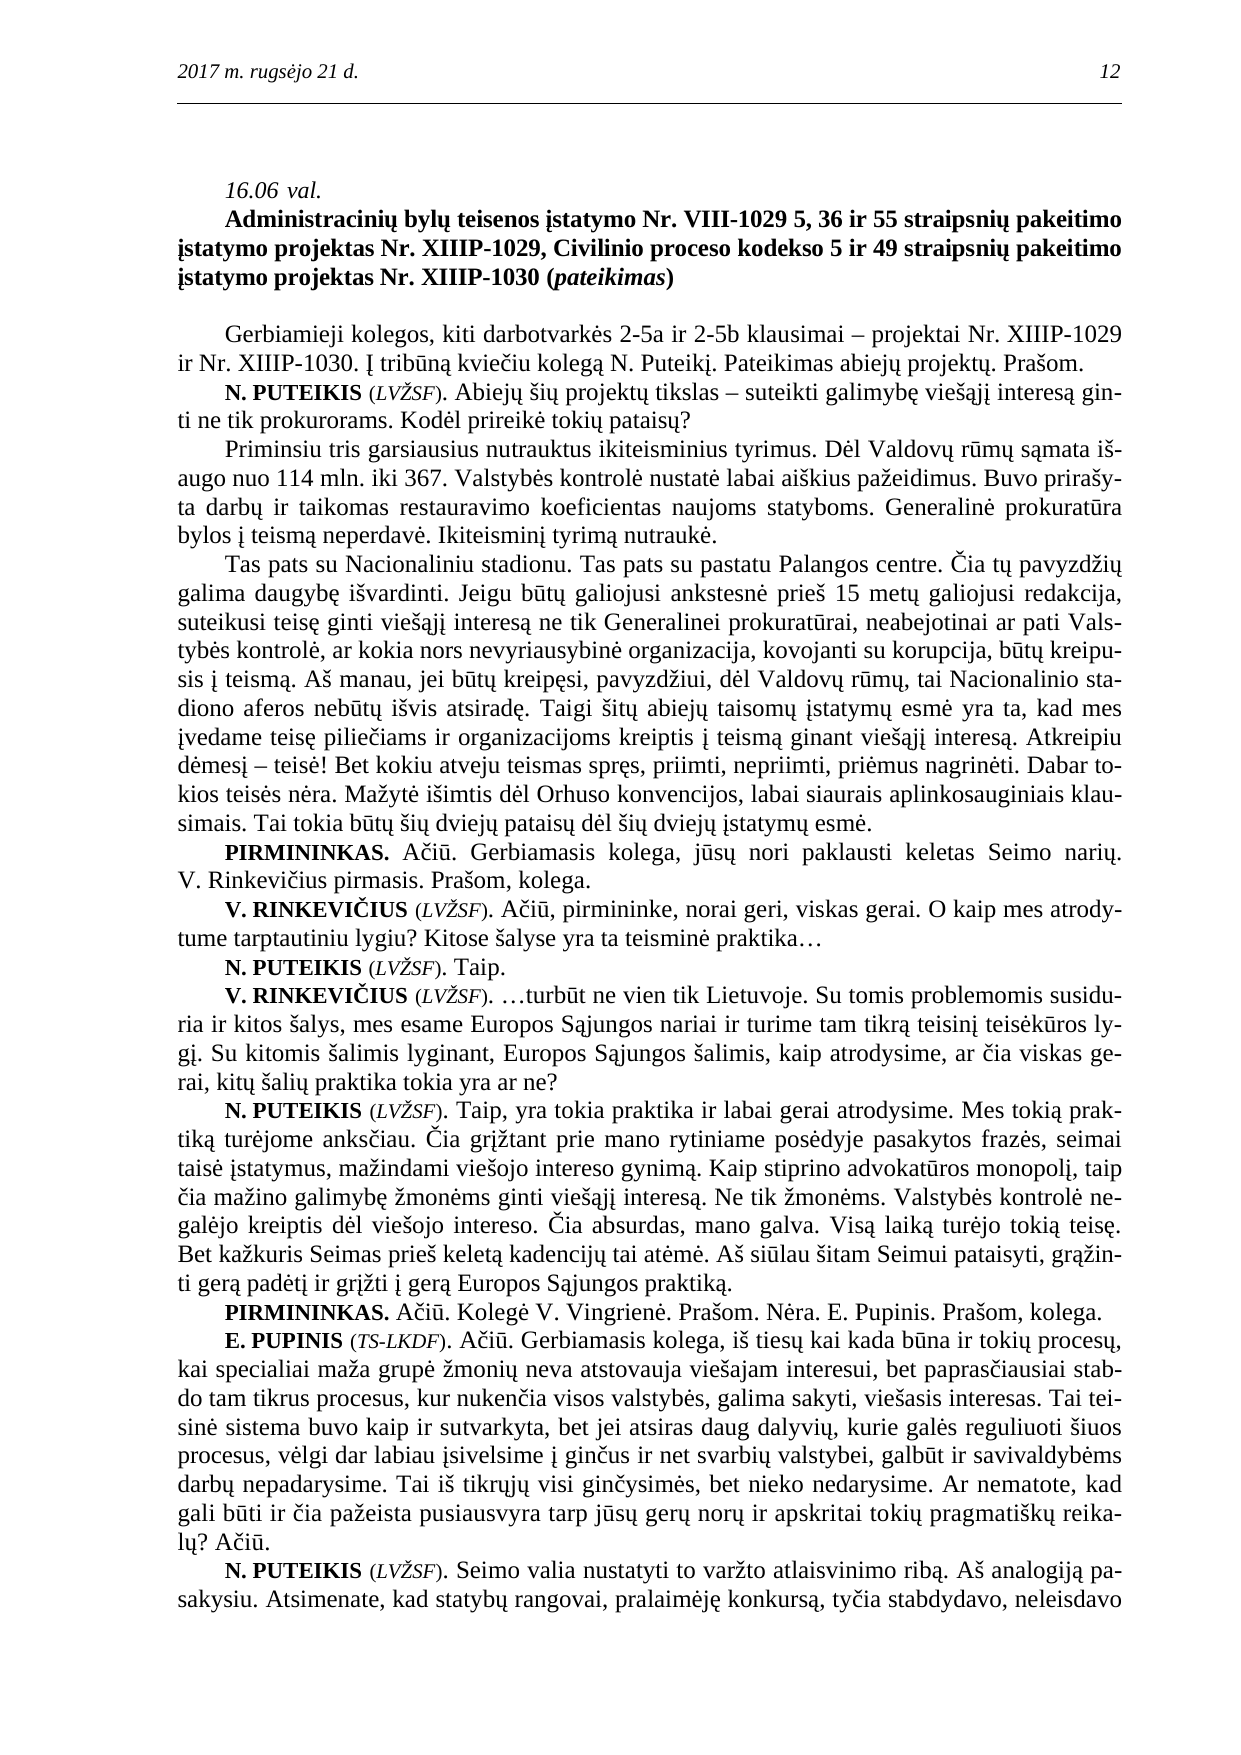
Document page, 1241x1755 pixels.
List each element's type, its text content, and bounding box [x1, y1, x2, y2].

text N. PUTEIKIS (LVŽSF). Abie­jų šių pro­jek­tų tiks­las – su­teik­ti ga­li­my­bę vie­šą­jį in­te­re­są gin­ti ne tik pro­ku­ro­rams. Ko­dėl pri­rei­kė to­kių pa­tai­sų? [177, 377, 1122, 434]
text Ger­bia­mie­ji ko­le­gos, ki­ti dar­bo­tvarkės 2-5a ir 2-5b klau­si­mai – pro­jek­tai Nr. XIIIP-1029 ir Nr. XIIIP-1030. Į tri­bū­ną kvie­čiu ko­le­gą N. Pu­tei­kį. Pa­tei­ki­mas abie­jų pro­jek­tų. Pra­šom. [177, 319, 1122, 377]
text N. PUTEIKIS (LVŽSF). Taip, yra to­kia prak­ti­ka ir la­bai ge­rai at­ro­dy­si­me. Mes to­kią prak­ti­ką tu­rė­jo­me anks­čiau. Čia grįž­tant prie ma­no ry­ti­nia­me po­sė­dy­je pa­sa­ky­tos fra­zės, sei­mai tai­sė įsta­ty­mus, ma­žin­da­mi vie­šo­jo in­te­re­so gy­ni­mą. Kaip stip­ri­no ad­vo­ka­tū­ros mo­no­po­lį, taip čia ma­ži­no ga­li­my­bę žmo­nėms gin­ti vie­šą­jį in­te­re­są. Ne tik žmo­nėms. Vals­ty­bės kon­tro­lė ne­ga­lė­jo kreip­tis dėl vie­šo­jo in­te­re­so. Čia ab­sur­das, ma­no gal­va. Vi­są lai­ką tu­rė­jo to­kią tei­sę. Bet kaž­ku­ris Sei­mas prieš ke­le­tą ka­den­ci­jų tai at­ėmė. Aš siū­lau ši­tam Sei­mui pa­tai­sy­ti, grą­žin­ti ge­rą pa­dė­tį ir grįž­ti į ge­rą Eu­ro­pos Są­jun­gos prak­ti­ką. [177, 1095, 1122, 1297]
text V. RINKEVIČIUS (LVŽSF). Ačiū, pir­mi­nin­ke, no­rai ge­ri, vis­kas ge­rai. O kaip mes at­ro­dy­tu­me tarp­tau­ti­niu ly­giu? Ki­to­se ša­ly­se yra ta teis­mi­nė prak­ti­ka… [177, 894, 1122, 952]
text N. PUTEIKIS (LVŽSF). Sei­mo va­lia nu­sta­ty­ti to varž­to at­lais­vi­ni­mo ri­bą. Aš ana­lo­gi­ją pa­sa­ky­siu. At­si­me­na­te, kad sta­ty­bų ran­go­vai, pra­lai­mė­ję kon­kur­są, ty­čia stab­dy­da­vo, ne­leis­da­vo [177, 1555, 1122, 1613]
text E. PUPINIS (TS-LKDF). Ačiū. Ger­bia­ma­sis ko­le­ga, iš tie­sų kai ka­da bū­na ir to­kių pro­ce­sų, kai spe­cia­liai ma­ža gru­pė žmo­nių ne­va at­sto­vau­ja vie­ša­jam in­te­re­sui, bet pa­pras­čiau­siai stab­do tam tik­rus pro­ce­sus, kur nu­ken­čia vi­sos vals­ty­bės, ga­li­ma sa­ky­ti, vie­ša­sis in­te­re­sas. Tai tei­si­nė sis­te­ma bu­vo kaip ir su­tvar­ky­ta, bet jei at­si­ras daug da­ly­vių, ku­rie ga­lės re­gu­liuo­ti šiuos pro­ce­sus, vėl­gi dar la­biau įsi­vel­si­me į gin­čus ir net svar­bių vals­ty­bei, gal­būt ir sa­vi­val­dy­bėms dar­bų ne­pa­da­ry­si­me. Tai iš tik­rų­jų vi­si gin­čy­si­mės, bet nie­ko ne­da­ry­si­me. Ar ne­ma­to­te, kad ga­li bū­ti ir čia pa­žeis­ta pu­siau­svy­ra tarp jū­sų ge­rų no­rų ir ap­skri­tai to­kių prag­ma­tiš­kų rei­ka­lų? Ačiū. [177, 1325, 1122, 1555]
text V. RINKEVIČIUS (LVŽSF). …tur­būt ne vien tik Lie­tu­vo­je. Su to­mis pro­ble­mo­mis su­si­du­ria ir ki­tos ša­lys, mes esa­me Eu­ro­pos Są­jun­gos na­riai ir tu­ri­me tam tik­rą tei­si­nį tei­sė­kū­ros ly­gį. Su ki­to­mis ša­li­mis ly­gi­nant, Eu­ro­pos Są­jun­gos ša­li­mis, kaip at­ro­dy­si­me, ar čia vis­kas ge­rai, ki­tų ša­lių prak­ti­ka to­kia yra ar ne? [177, 980, 1122, 1095]
text Pri­min­siu tris gar­siau­sius nu­trauk­tus iki­teis­mi­nius ty­ri­mus. Dėl Val­do­vų rū­mų są­ma­ta iš­au­go nuo 114 mln. iki 367. Vals­ty­bės kon­tro­lė nu­sta­tė la­bai aiš­kius pa­žei­di­mus. Bu­vo pri­ra­šy­ta dar­bų ir tai­ko­mas res­tau­ra­vi­mo ko­e­fi­cien­tas nau­joms sta­ty­boms. Ge­ne­ra­li­nė pro­ku­ra­tū­ra by­los į teis­mą ne­per­da­vė. Iki­teis­mi­nį ty­ri­mą nu­trau­kė. [177, 434, 1122, 549]
text Ad­mi­nist­ra­ci­nių by­lų tei­se­nos įsta­ty­mo Nr. VIII-1029 5, 36 ir 55 straips­nių pa­kei­ti­mo įsta­ty­mo pro­jek­tas Nr. XIIIP-1029, Ci­vi­li­nio pro­ce­so ko­dek­so 5 ir 49 straips­nių pakei­ti­mo įsta­ty­mo pro­jek­tas Nr. XIIIP-1030 (pa­tei­ki­mas) [177, 204, 1122, 290]
text 16.06 val. [224, 176, 1122, 204]
text Tas pats su Na­cio­na­li­niu sta­dio­nu. Tas pats su pa­sta­tu Pa­lan­gos cen­tre. Čia tų pa­vyz­džių ga­li­ma dau­gy­bę iš­var­din­ti. Jei­gu bū­tų ga­lio­ju­si anks­tes­nė prieš 15 me­tų ga­lio­ju­si re­dak­ci­ja, su­tei­ku­si tei­sę gin­ti vie­šą­jį in­te­re­są ne tik Ge­ne­ra­li­nei pro­ku­ra­tū­rai, ne­abe­jo­ti­nai ar pa­ti Vals­ty­bės kon­tro­lė, ar ko­kia nors ne­vy­riau­sy­bi­nė or­ga­ni­za­ci­ja, ko­vo­jan­ti su ko­rup­ci­ja, bū­tų krei­pu­sis į teis­mą. Aš ma­nau, jei bū­tų krei­pę­si, pa­vyz­džiui, dėl Val­do­vų rū­mų, tai Na­cio­na­li­nio sta­dio­no afe­ros ne­bū­tų iš­vis at­si­ra­dę. Tai­gi ši­tų abie­jų tai­so­mų įsta­ty­mų es­mė yra ta, kad mes įve­da­me tei­sę pi­lie­čiams ir or­ga­ni­za­ci­joms kreip­tis į teis­mą gi­nant vie­šą­jį in­te­re­są. At­krei­piu dė­me­sį – tei­sė! Bet ko­kiu at­ve­ju teis­mas spręs, pri­im­ti, ne­pri­im­ti, pri­ėmus nag­ri­nė­ti. Da­bar to­kios tei­sės nė­ra. Ma­žy­tė iš­im­tis dėl Or­hu­so kon­ven­ci­jos, la­bai siau­rais ap­lin­ko­sau­gi­niais klau­si­mais. Tai to­kia bū­tų šių dvie­jų pa­tai­sų dėl šių dvie­jų įsta­ty­mų es­mė. [177, 549, 1122, 837]
text PIRMININKAS. Ačiū. Ger­bia­ma­sis ko­le­ga, jū­sų no­ri pa­klaus­ti ke­le­tas Sei­mo na­rių. V. Rin­ke­vi­čius pir­ma­sis. Pra­šom, ko­le­ga. [177, 837, 1122, 894]
text PIRMININKAS. Ačiū. Ko­le­gė V. Ving­rie­nė. Pra­šom. Nė­ra. E. Pu­pi­nis. Pra­šom, ko­le­ga. [177, 1297, 1122, 1325]
text N. PUTEIKIS (LVŽSF). Taip. [177, 952, 1122, 980]
